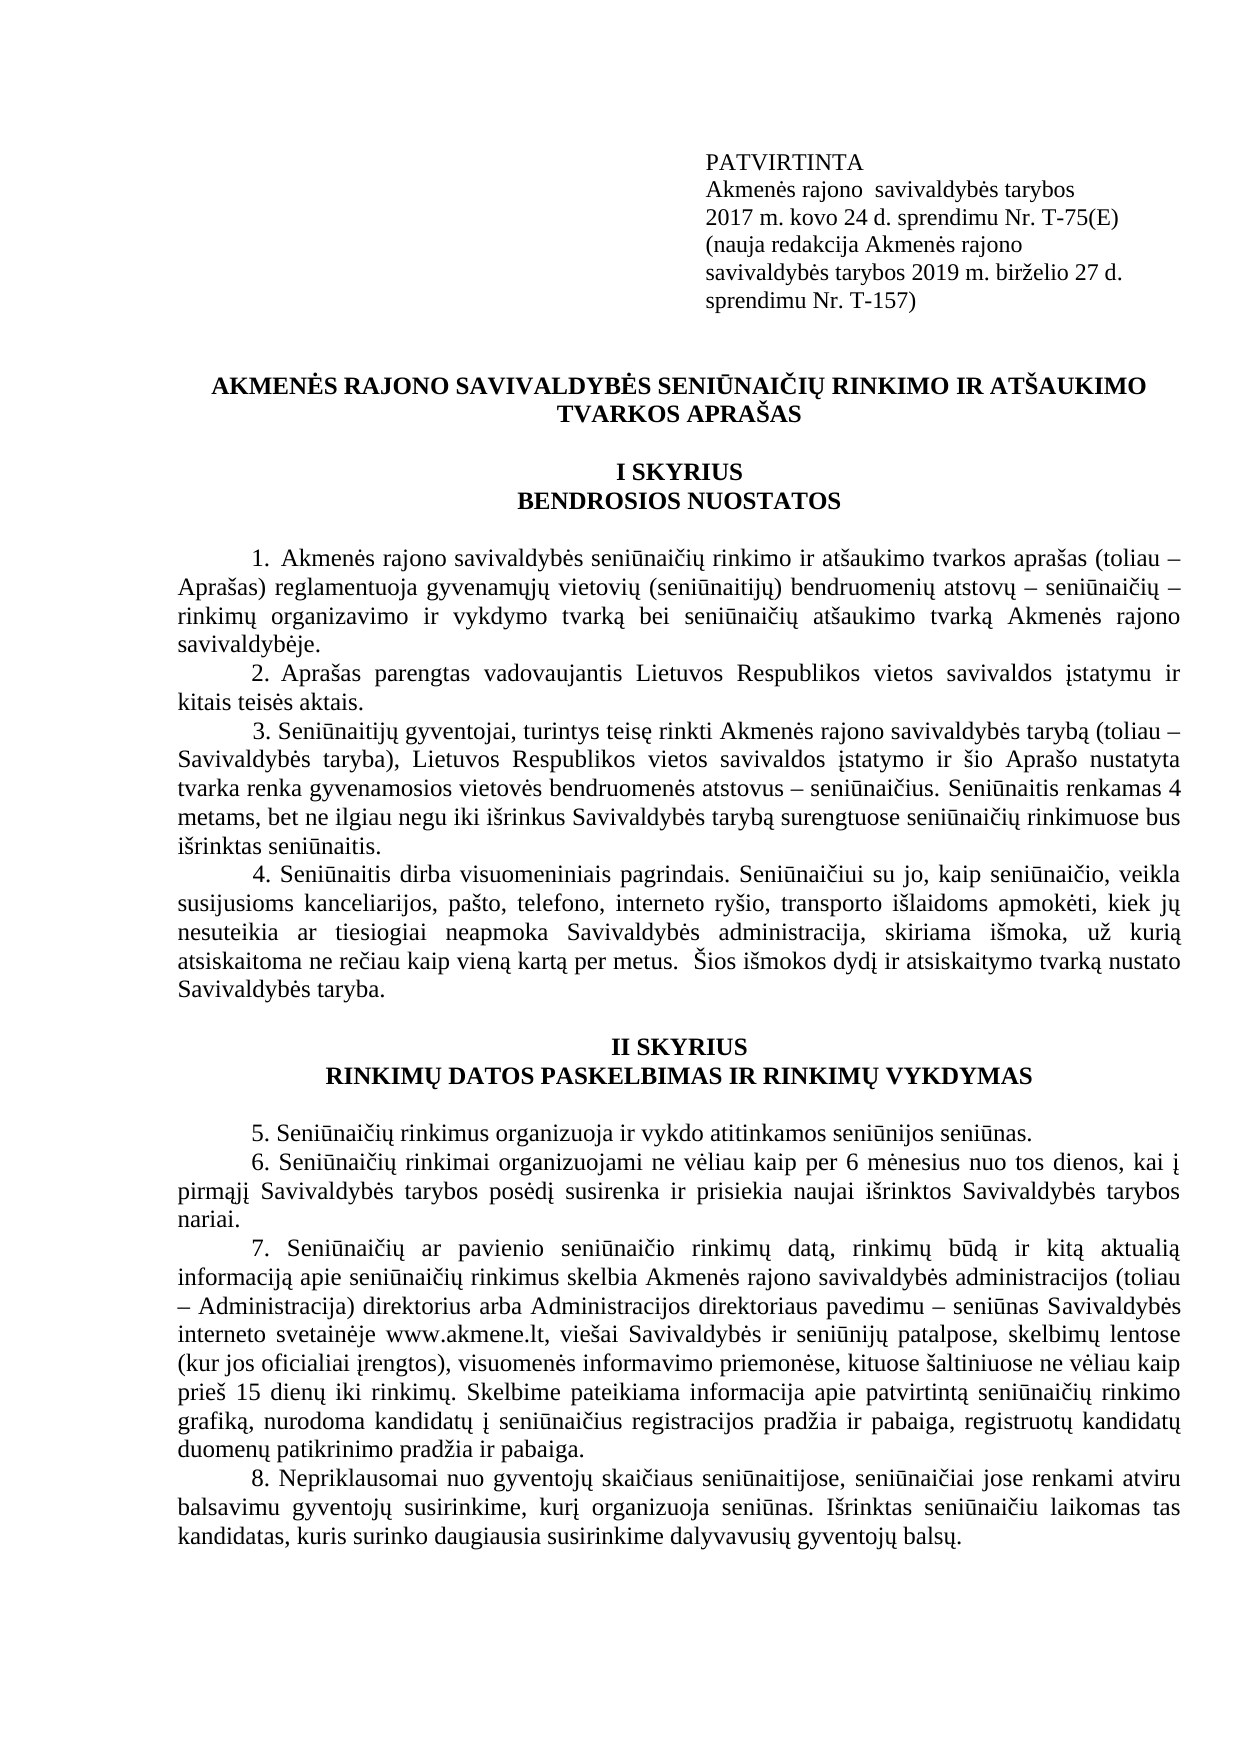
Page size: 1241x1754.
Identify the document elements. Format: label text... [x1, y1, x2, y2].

text I SKYRIUS [177, 457, 1181, 486]
text 4. Seniūnaitis dirba visuomeniniais pagrindais. Seniūnaičiui su jo, kaip seniūnaičio, veikla susijusioms kanceliarijos, pašto, telefono, interneto ryšio, transporto išlaidoms apmokėti, kiek jų nesuteikia ar tiesiogiai neapmoka Savivaldybės administracija, skiriama išmoka, už kurią atsiskaitoma ne rečiau kaip vieną kartą per metus. Šios išmokos dydį ir atsiskaitymo tvarką nustato Savivaldybės taryba. [177, 859, 1181, 1003]
text Akmenės rajono savivaldybės tarybos [705, 175, 1181, 203]
text RINKIMŲ DATOS PASKELBIMAS IR RINKIMŲ VYKDYMAS [177, 1061, 1181, 1089]
text (nauja redakcija Akmenės rajono [705, 231, 1181, 258]
text BENDROSIOS NUOSTATOS [177, 486, 1181, 514]
text II SKYRIUS [177, 1032, 1181, 1061]
text 3. Seniūnaitijų gyventojai, turintys teisę rinkti Akmenės rajono savivaldybės tarybą (toliau – Savivaldybės taryba), Lietuvos Respublikos vietos savivaldos įstatymo ir šio Aprašo nustatyta tvarka renka gyvenamosios vietovės bendruomenės atstovus – seniūnaičius. Seniūnaitis renkamas 4 metams, bet ne ilgiau negu iki išrinkus Savivaldybės tarybą surengtuose seniūnaičių rinkimuose bus išrinktas seniūnaitis. [177, 716, 1181, 859]
text AKMENĖS RAJONO SAVIVALDYBĖS SENIŪNAIČIŲ RINKIMO IR ATŠAUKIMO TVARKOS APRAŠAS [177, 371, 1181, 428]
text 1. Akmenės rajono savivaldybės seniūnaičių rinkimo ir atšaukimo tvarkos aprašas (toliau – Aprašas) reglamentuoja gyvenamųjų vietovių (seniūnaitijų) bendruomenių atstovų – seniūnaičių –rinkimų organizavimo ir vykdymo tvarką bei seniūnaičių atšaukimo tvarką Akmenės rajono savivaldybėje. [177, 543, 1181, 658]
text 2017 m. kovo 24 d. sprendimu Nr. T-75(E) [705, 203, 1181, 231]
text PATVIRTINTA [705, 148, 1181, 175]
text savivaldybės tarybos 2019 m. birželio 27 d. [705, 258, 1181, 286]
text sprendimu Nr. T-157) [705, 286, 1181, 313]
text 5. Seniūnaičių rinkimus organizuoja ir vykdo atitinkamos seniūnijos seniūnas. [177, 1118, 1181, 1147]
text 7. Seniūnaičių ar pavienio seniūnaičio rinkimų datą, rinkimų būdą ir kitą aktualią informaciją apie seniūnaičių rinkimus skelbia Akmenės rajono savivaldybės administracijos (toliau – Administracija) direktorius arba Administracijos direktoriaus pavedimu – seniūnas Savivaldybės interneto svetainėje www.akmene.lt, viešai Savivaldybės ir seniūnijų patalpose, skelbimų lentose (kur jos oficialiai įrengtos), visuomenės informavimo priemonėse, kituose šaltiniuose ne vėliau kaip prieš 15 dienų iki rinkimų. Skelbime pateikiama informacija apie patvirtintą seniūnaičių rinkimo grafiką, nurodoma kandidatų į seniūnaičius registracijos pradžia ir pabaiga, registruotų kandidatų duomenų patikrinimo pradžia ir pabaiga. [177, 1233, 1181, 1463]
text 8. Nepriklausomai nuo gyventojų skaičiaus seniūnaitijose, seniūnaičiai jose renkami atviru balsavimu gyventojų susirinkime, kurį organizuoja seniūnas. Išrinktas seniūnaičiu laikomas tas kandidatas, kuris surinko daugiausia susirinkime dalyvavusių gyventojų balsų. [177, 1463, 1181, 1549]
text 2. Aprašas parengtas vadovaujantis Lietuvos Respublikos vietos savivaldos įstatymu ir kitais teisės aktais. [177, 658, 1181, 716]
text 6. Seniūnaičių rinkimai organizuojami ne vėliau kaip per 6 mėnesius nuo tos dienos, kai į pirmąjį Savivaldybės tarybos posėdį susirenka ir prisiekia naujai išrinktos Savivaldybės tarybos nariai. [177, 1147, 1181, 1233]
